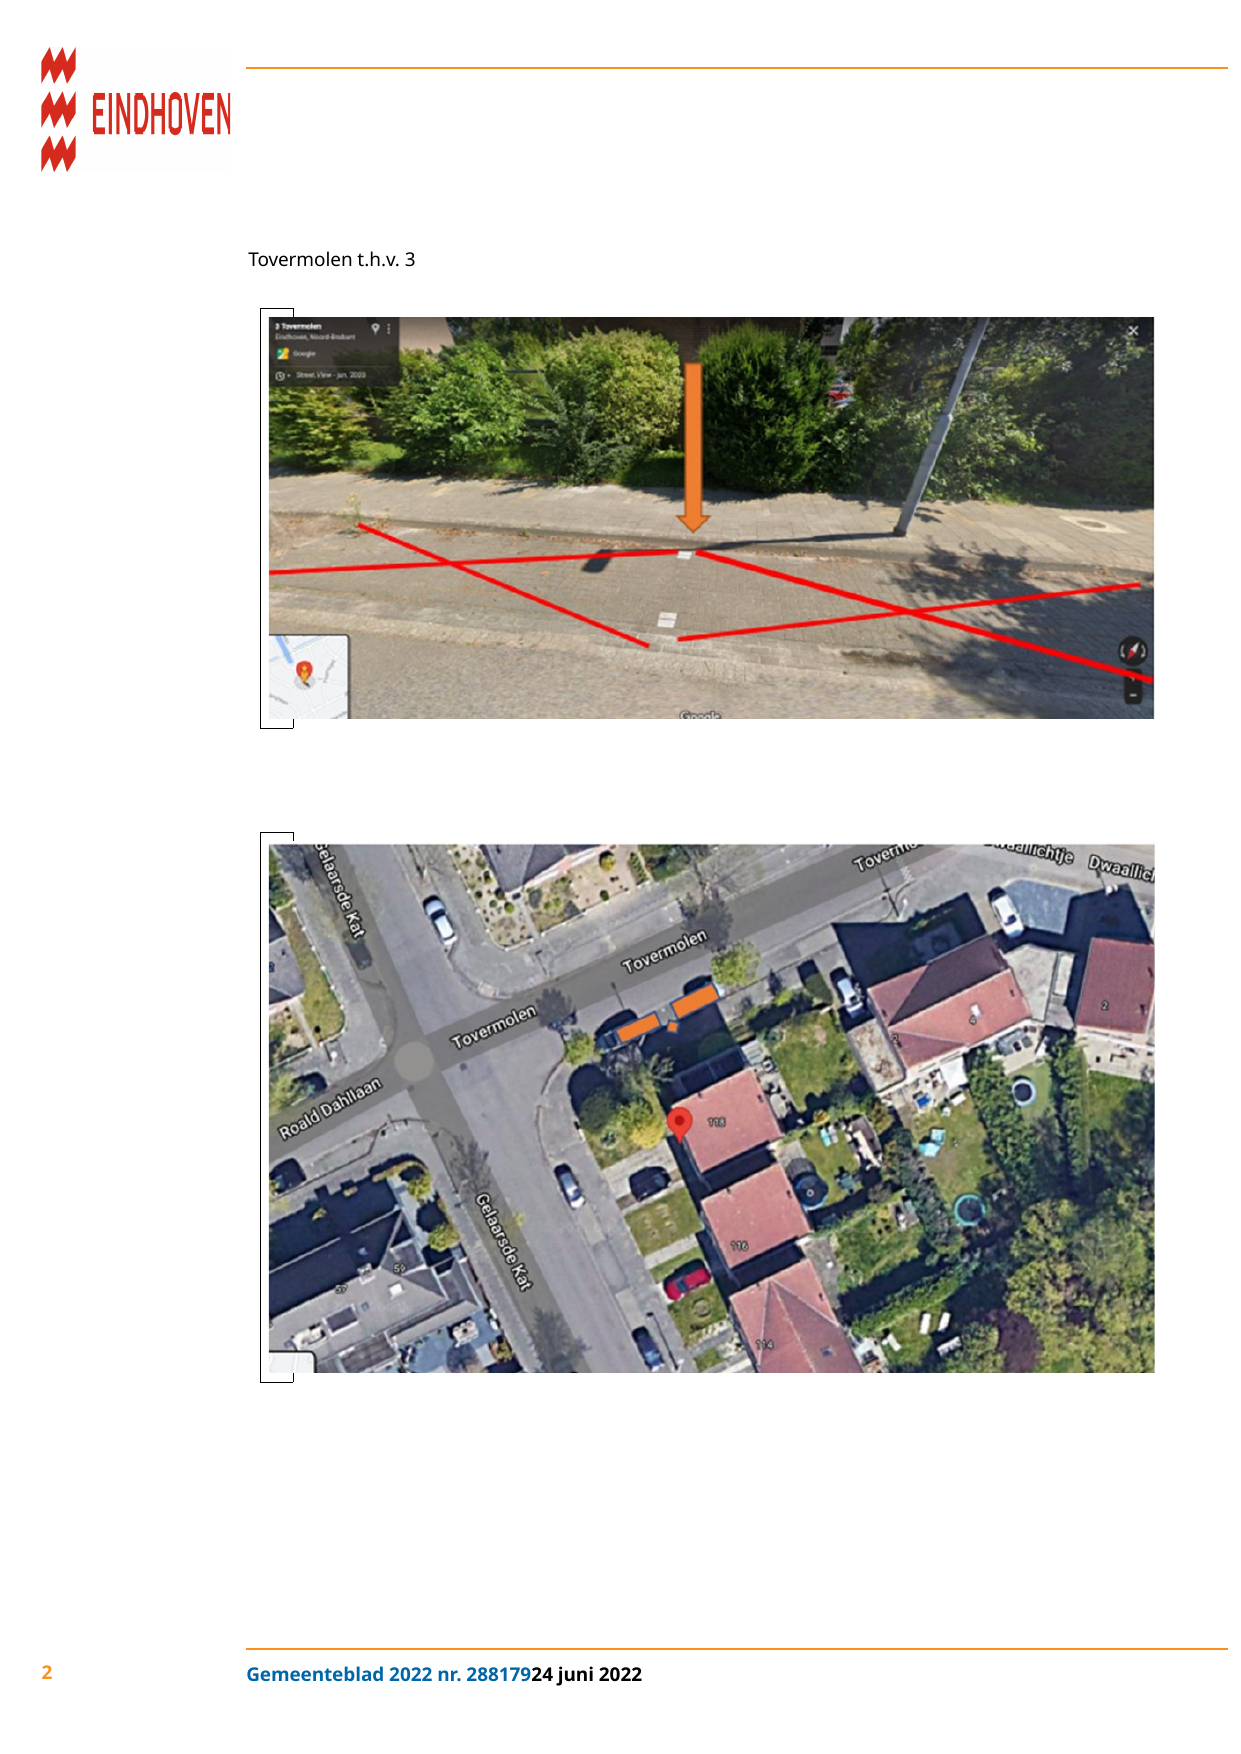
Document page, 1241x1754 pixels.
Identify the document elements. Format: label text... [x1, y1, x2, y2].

text Tovermolen t.h.v. 3 [248, 246, 1152, 272]
picture [268, 841, 1155, 1373]
picture [268, 317, 1155, 719]
picture [41, 47, 231, 172]
